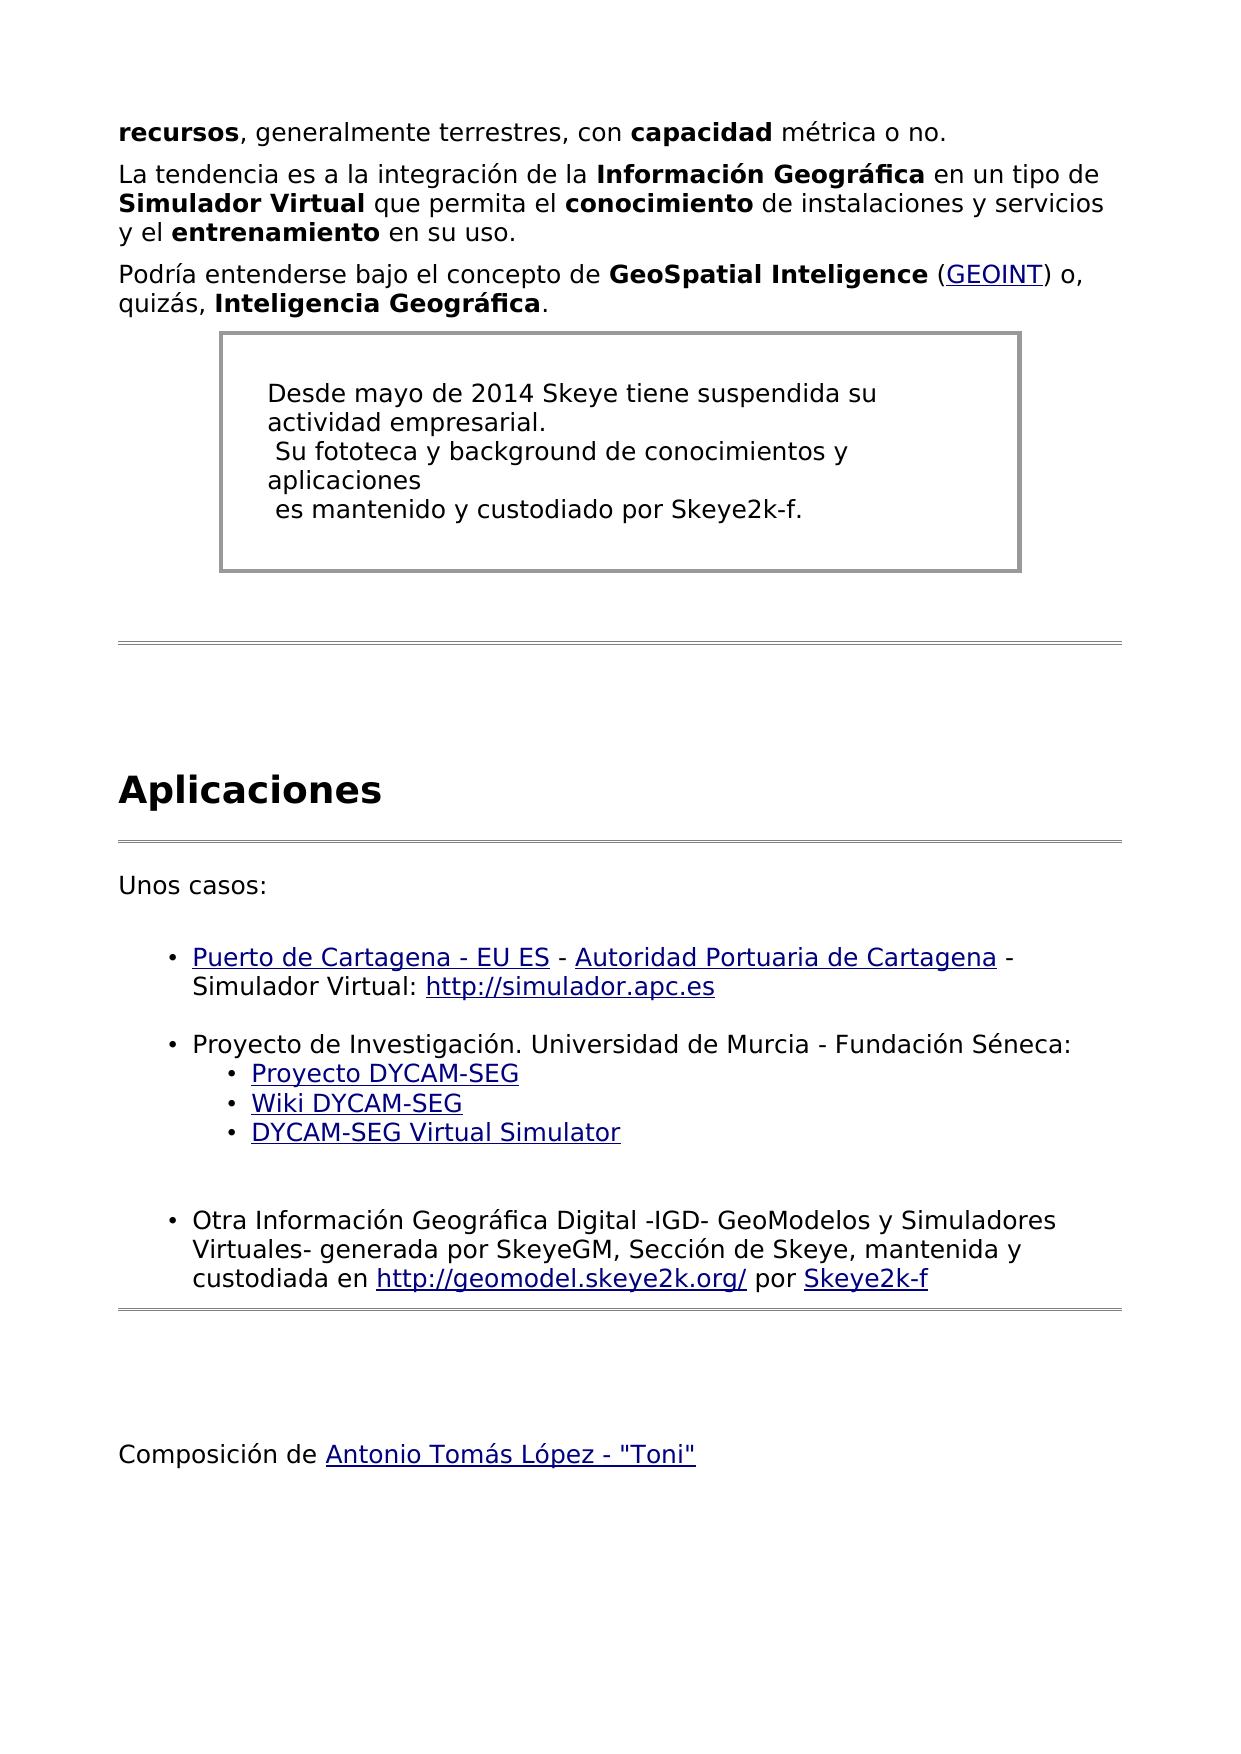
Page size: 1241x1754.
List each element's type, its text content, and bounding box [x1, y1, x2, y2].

list Otra Información Geográfica Digital -IGD- GeoModelos y Simuladores Virtuales- generada por SkeyeGM, Sección de Skeye, mantenida y custodiada en http://geomodel.skeye2k.org/ por Skeye2k-f [177, 1206, 1122, 1294]
list Proyecto DYCAM-SEG [236, 1060, 1122, 1089]
text Composición de Antonio Tomás López - "Toni" [118, 1440, 1122, 1498]
text Podría entenderse bajo el concepto de GeoSpatial Inteligence (GEOINT) o, quizás, Inteligencia Geográfica. [118, 260, 1122, 318]
list DYCAM-SEG Virtual Simulator [236, 1118, 1122, 1147]
list Proyecto de Investigación. Universidad de Murcia - Fundación Séneca: [177, 1031, 1122, 1060]
table_header Desde mayo de 2014 Skeye tiene suspendida su actividad empresarial. Su fototeca y background de conocimientos y aplicaciones es mantenido y custodiado por Skeye2k-f. [232, 344, 1009, 560]
text Unos casos: [118, 872, 1122, 901]
subtitle Aplicaciones [118, 769, 1122, 813]
text La tendencia es a la integración de la Información Geográfica en un tipo de Simulador Virtual que permita el conocimiento de instalaciones y servicios y el entrenamiento en su uso. [118, 160, 1122, 247]
list Wiki DYCAM-SEG [236, 1089, 1122, 1118]
text recursos, generalmente terrestres, con capacidad métrica o no. [118, 118, 1122, 147]
list Puerto de Cartagena - EU ES - Autoridad Portuaria de Cartagena - Simulador Virtual: http://simulador.apc.es [177, 943, 1122, 1001]
